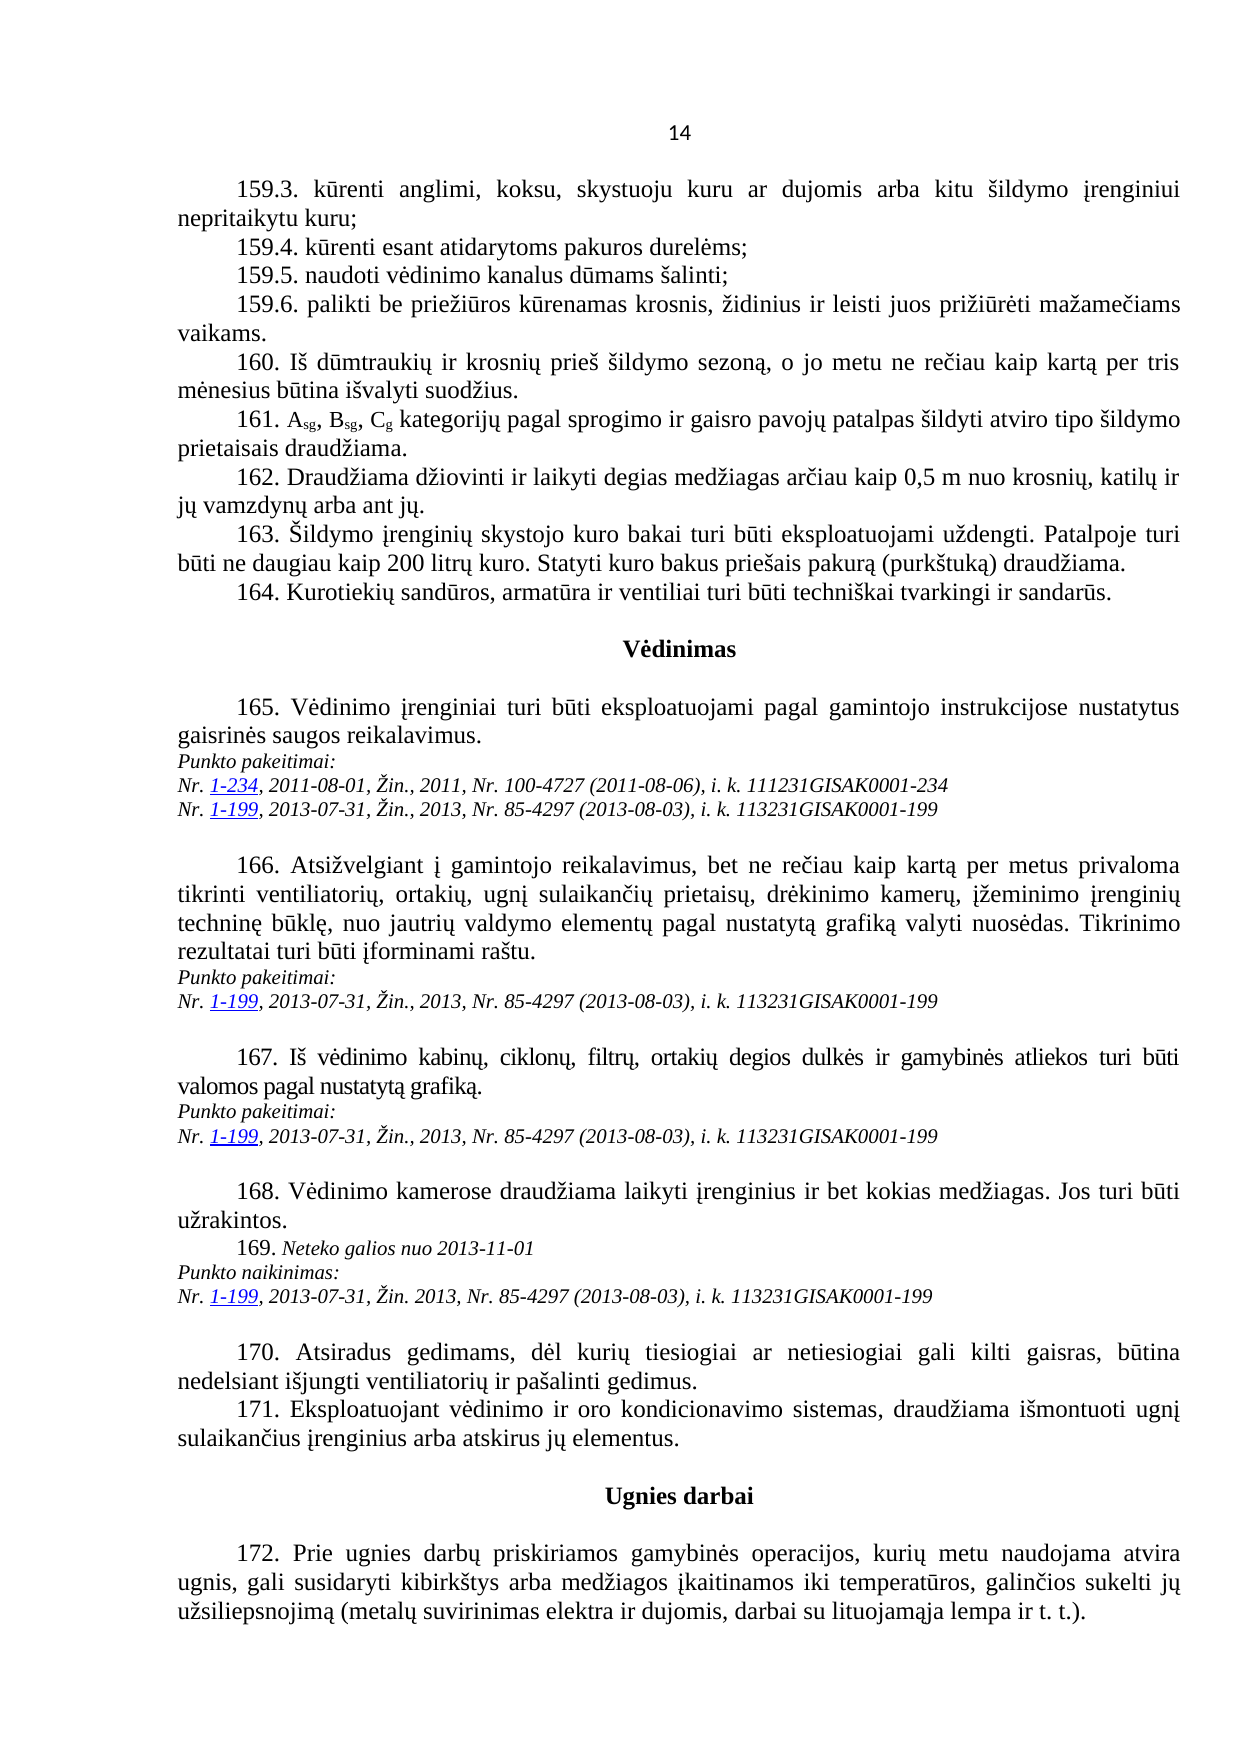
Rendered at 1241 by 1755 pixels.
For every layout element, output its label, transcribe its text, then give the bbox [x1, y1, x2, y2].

text Nr. 1-199, 2013-07-31, Žin. 2013, Nr. 85-4297 (2013-08-03), i. k. 113231GISAK0001-199 [177, 1284, 1181, 1308]
text 172. Prie ugnies darbų priskiriamos gamybinės operacijos, kurių metu naudojama atvira ugnis, gali susidaryti kibirkštys arba medžiagos įkaitinamos iki temperatūros, galinčios sukelti jų užsiliepsnojimą (metalų suvirinimas elektra ir dujomis, darbai su lituojamąja lempa ir t. t.). [177, 1538, 1181, 1624]
text Nr. 1-199, 2013-07-31, Žin., 2013, Nr. 85-4297 (2013-08-03), i. k. 113231GISAK0001-199 [177, 1123, 1181, 1148]
text 159.4. kūrenti esant atidarytoms pakuros durelėms; [177, 232, 1181, 260]
text 162. Draudžiama džiovinti ir laikyti degias medžiagas arčiau kaip 0,5 m nuo krosnių, katilų ir jų vamzdynų arba ant jų. [177, 462, 1181, 519]
text 159.6. palikti be priežiūros kūrenamas krosnis, židinius ir leisti juos prižiūrėti mažamečiams vaikams. [177, 289, 1181, 347]
text Punkto pakeitimai: [177, 965, 1181, 989]
text 170. Atsiradus gedimams, dėl kurių tiesiogiai ar netiesiogiai gali kilti gaisras, būtina nedelsiant išjungti ventiliatorių ir pašalinti gedimus. [177, 1337, 1181, 1394]
text Punkto naikinimas: [177, 1260, 1181, 1284]
text 166. Atsižvelgiant į gamintojo reikalavimus, bet ne rečiau kaip kartą per metus privaloma tikrinti ventiliatorių, ortakių, ugnį sulaikančių prietaisų, drėkinimo kamerų, įžeminimo įrenginių techninę būklę, nuo jautrių valdymo elementų pagal nustatytą grafiką valyti nuosėdas. Tikrinimo rezultatai turi būti įforminami raštu. [177, 850, 1181, 965]
text 159.3. kūrenti anglimi, koksu, skystuoju kuru ar dujomis arba kitu šildymo įrenginiui nepritaikytu kuru; [177, 174, 1181, 232]
text 171. Eksploatuojant vėdinimo ir oro kondicionavimo sistemas, draudžiama išmontuoti ugnį sulaikančius įrenginius arba atskirus jų elementus. [177, 1394, 1181, 1452]
text Punkto pakeitimai: [177, 1099, 1181, 1123]
text 165. Vėdinimo įrenginiai turi būti eksploatuojami pagal gamintojo instrukcijose nustatytus gaisrinės saugos reikalavimus. [177, 692, 1181, 749]
text 160. Iš dūmtraukių ir krosnių prieš šildymo sezoną, o jo metu ne rečiau kaip kartą per tris mėnesius būtina išvalyti suodžius. [177, 347, 1181, 404]
text 164. Kurotiekių sandūros, armatūra ir ventiliai turi būti techniškai tvarkingi ir sandarūs. [177, 577, 1181, 605]
text Punkto pakeitimai: [177, 749, 1181, 773]
text Vėdinimas [177, 634, 1181, 663]
text 159.5. naudoti vėdinimo kanalus dūmams šalinti; [177, 260, 1181, 289]
text 167. Iš vėdinimo kabinų, ciklonų, filtrų, ortakių degios dulkės ir gamybinės atliekos turi būti valomos pagal nustatytą grafiką. [177, 1042, 1181, 1099]
text 169. Neteko galios nuo 2013-11-01 [177, 1234, 1181, 1260]
text Nr. 1-234, 2011-08-01, Žin., 2011, Nr. 100-4727 (2011-08-06), i. k. 111231GISAK0001-234 [177, 773, 1181, 797]
text 161. Asg, Bsg, Cg kategorijų pagal sprogimo ir gaisro pavojų patalpas šildyti atviro tipo šildymo prietaisais draudžiama. [177, 404, 1181, 462]
text Ugnies darbai [177, 1481, 1181, 1509]
text Nr. 1-199, 2013-07-31, Žin., 2013, Nr. 85-4297 (2013-08-03), i. k. 113231GISAK0001-199 [177, 989, 1181, 1013]
text Nr. 1-199, 2013-07-31, Žin., 2013, Nr. 85-4297 (2013-08-03), i. k. 113231GISAK0001-199 [177, 797, 1181, 821]
text 163. Šildymo įrenginių skystojo kuro bakai turi būti eksploatuojami uždengti. Patalpoje turi būti ne daugiau kaip 200 litrų kuro. Statyti kuro bakus priešais pakurą (purkštuką) draudžiama. [177, 519, 1181, 577]
text 168. Vėdinimo kamerose draudžiama laikyti įrenginius ir bet kokias medžiagas. Jos turi būti užrakintos. [177, 1176, 1181, 1234]
